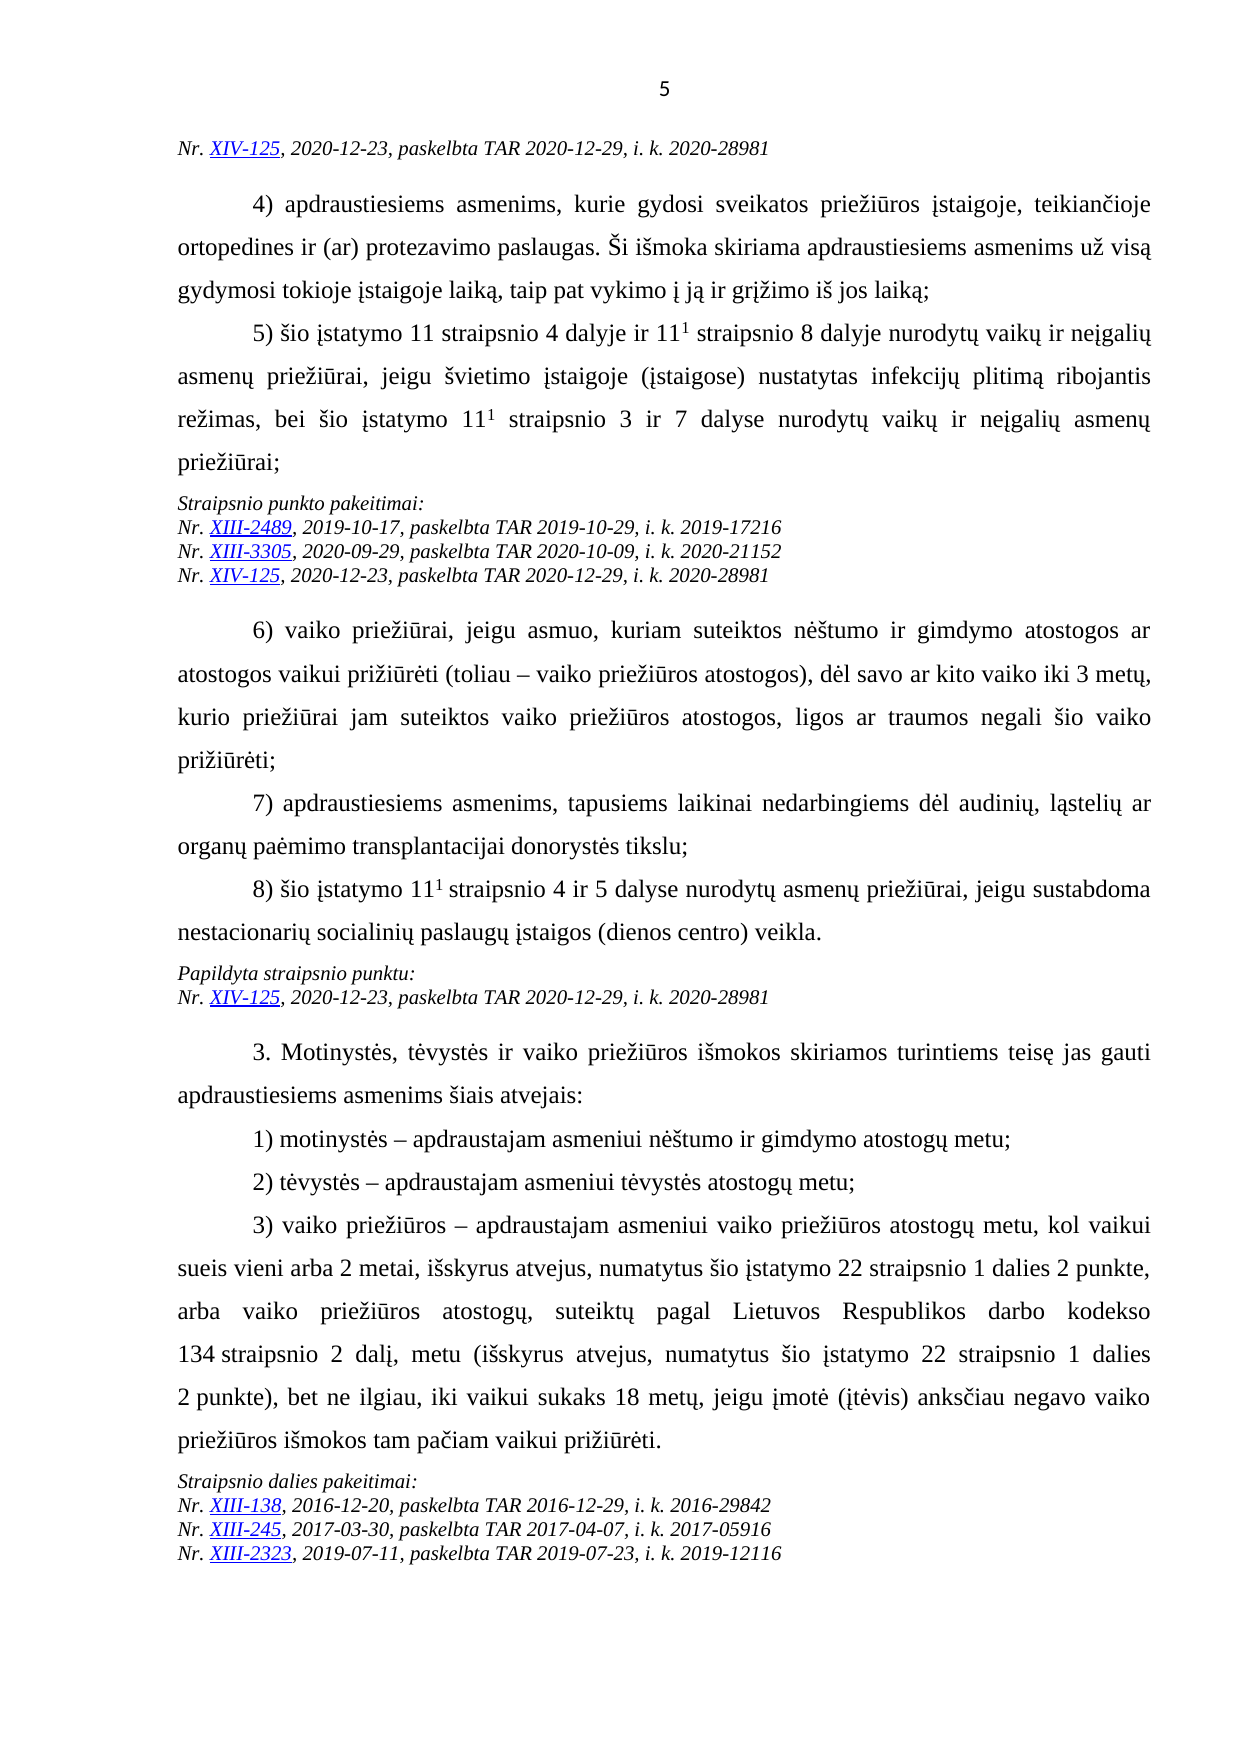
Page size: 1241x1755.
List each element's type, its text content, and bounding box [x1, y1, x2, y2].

text 2) tėvystės – apdraustajam asmeniui tėvystės atostogų metu; [177, 1167, 1152, 1196]
text Nr. XIII-245, 2017-03-30, paskelbta TAR 2017-04-07, i. k. 2017-05916 [177, 1517, 1152, 1541]
text Nr. XIII-2323, 2019-07-11, paskelbta TAR 2019-07-23, i. k. 2019-12116 [177, 1541, 1152, 1565]
text 4) apdraustiesiems asmenims, kurie gydosi sveikatos priežiūros įstaigoje, teikiančioje ortopedines ir (ar) protezavimo paslaugas. Ši išmoka skiriama apdraustiesiems asmenims už visą gydymosi tokioje įstaigoje laiką, taip pat vykimo į ją ir grįžimo iš jos laiką; [177, 189, 1152, 304]
text Nr. XIV-125, 2020-12-23, paskelbta TAR 2020-12-29, i. k. 2020-28981 [177, 136, 1152, 160]
text Nr. XIII-3305, 2020-09-29, paskelbta TAR 2020-10-09, i. k. 2020-21152 [177, 539, 1152, 563]
text Nr. XIV-125, 2020-12-23, paskelbta TAR 2020-12-29, i. k. 2020-28981 [177, 985, 1152, 1009]
text Straipsnio punkto pakeitimai: [177, 491, 1152, 515]
text 3) vaiko priežiūros – apdraustajam asmeniui vaiko priežiūros atostogų metu, kol vaikui sueis vieni arba 2 metai, išskyrus atvejus, numatytus šio įstatymo 22 straipsnio 1 dalies 2 punkte, arba vaiko priežiūros atostogų, suteiktų pagal Lietuvos Respublikos darbo kodekso 134 straipsnio 2 dalį, metu (išskyrus atvejus, numatytus šio įstatymo 22 straipsnio 1 dalies 2 punkte), bet ne ilgiau, iki vaikui sukaks 18 metų, jeigu įmotė (įtėvis) anksčiau negavo vaiko priežiūros išmokos tam pačiam vaikui prižiūrėti. [177, 1210, 1152, 1454]
text 3. Motinystės, tėvystės ir vaiko priežiūros išmokos skiriamos turintiems teisę jas gauti apdraustiesiems asmenims šiais atvejais: [177, 1037, 1152, 1109]
text 7) apdraustiesiems asmenims, tapusiems laikinai nedarbingiems dėl audinių, ląstelių ar organų paėmimo transplantacijai donorystės tikslu; [177, 788, 1152, 860]
text 8) šio įstatymo 111 straipsnio 4 ir 5 dalyse nurodytų asmenų priežiūrai, jeigu sustabdoma nestacionarių socialinių paslaugų įstaigos (dienos centro) veikla. [177, 874, 1152, 946]
text Papildyta straipsnio punktu: [177, 961, 1152, 985]
text Straipsnio dalies pakeitimai: [177, 1469, 1152, 1493]
text 5) šio įstatymo 11 straipsnio 4 dalyje ir 111 straipsnio 8 dalyje nurodytų vaikų ir neįgalių asmenų priežiūrai, jeigu švietimo įstaigoje (įstaigose) nustatytas infekcijų plitimą ribojantis režimas, bei šio įstatymo 111 straipsnio 3 ir 7 dalyse nurodytų vaikų ir neįgalių asmenų priežiūrai; [177, 318, 1152, 476]
text 6) vaiko priežiūrai, jeigu asmuo, kuriam suteiktos nėštumo ir gimdymo atostogos ar atostogos vaikui prižiūrėti (toliau – vaiko priežiūros atostogos), dėl savo ar kito vaiko iki 3 metų, kurio priežiūrai jam suteiktos vaiko priežiūros atostogos, ligos ar traumos negali šio vaiko prižiūrėti; [177, 616, 1152, 774]
text Nr. XIII-138, 2016-12-20, paskelbta TAR 2016-12-29, i. k. 2016-29842 [177, 1493, 1152, 1517]
text Nr. XIV-125, 2020-12-23, paskelbta TAR 2020-12-29, i. k. 2020-28981 [177, 563, 1152, 587]
text 1) motinystės – apdraustajam asmeniui nėštumo ir gimdymo atostogų metu; [177, 1124, 1152, 1152]
text Nr. XIII-2489, 2019-10-17, paskelbta TAR 2019-10-29, i. k. 2019-17216 [177, 515, 1152, 539]
